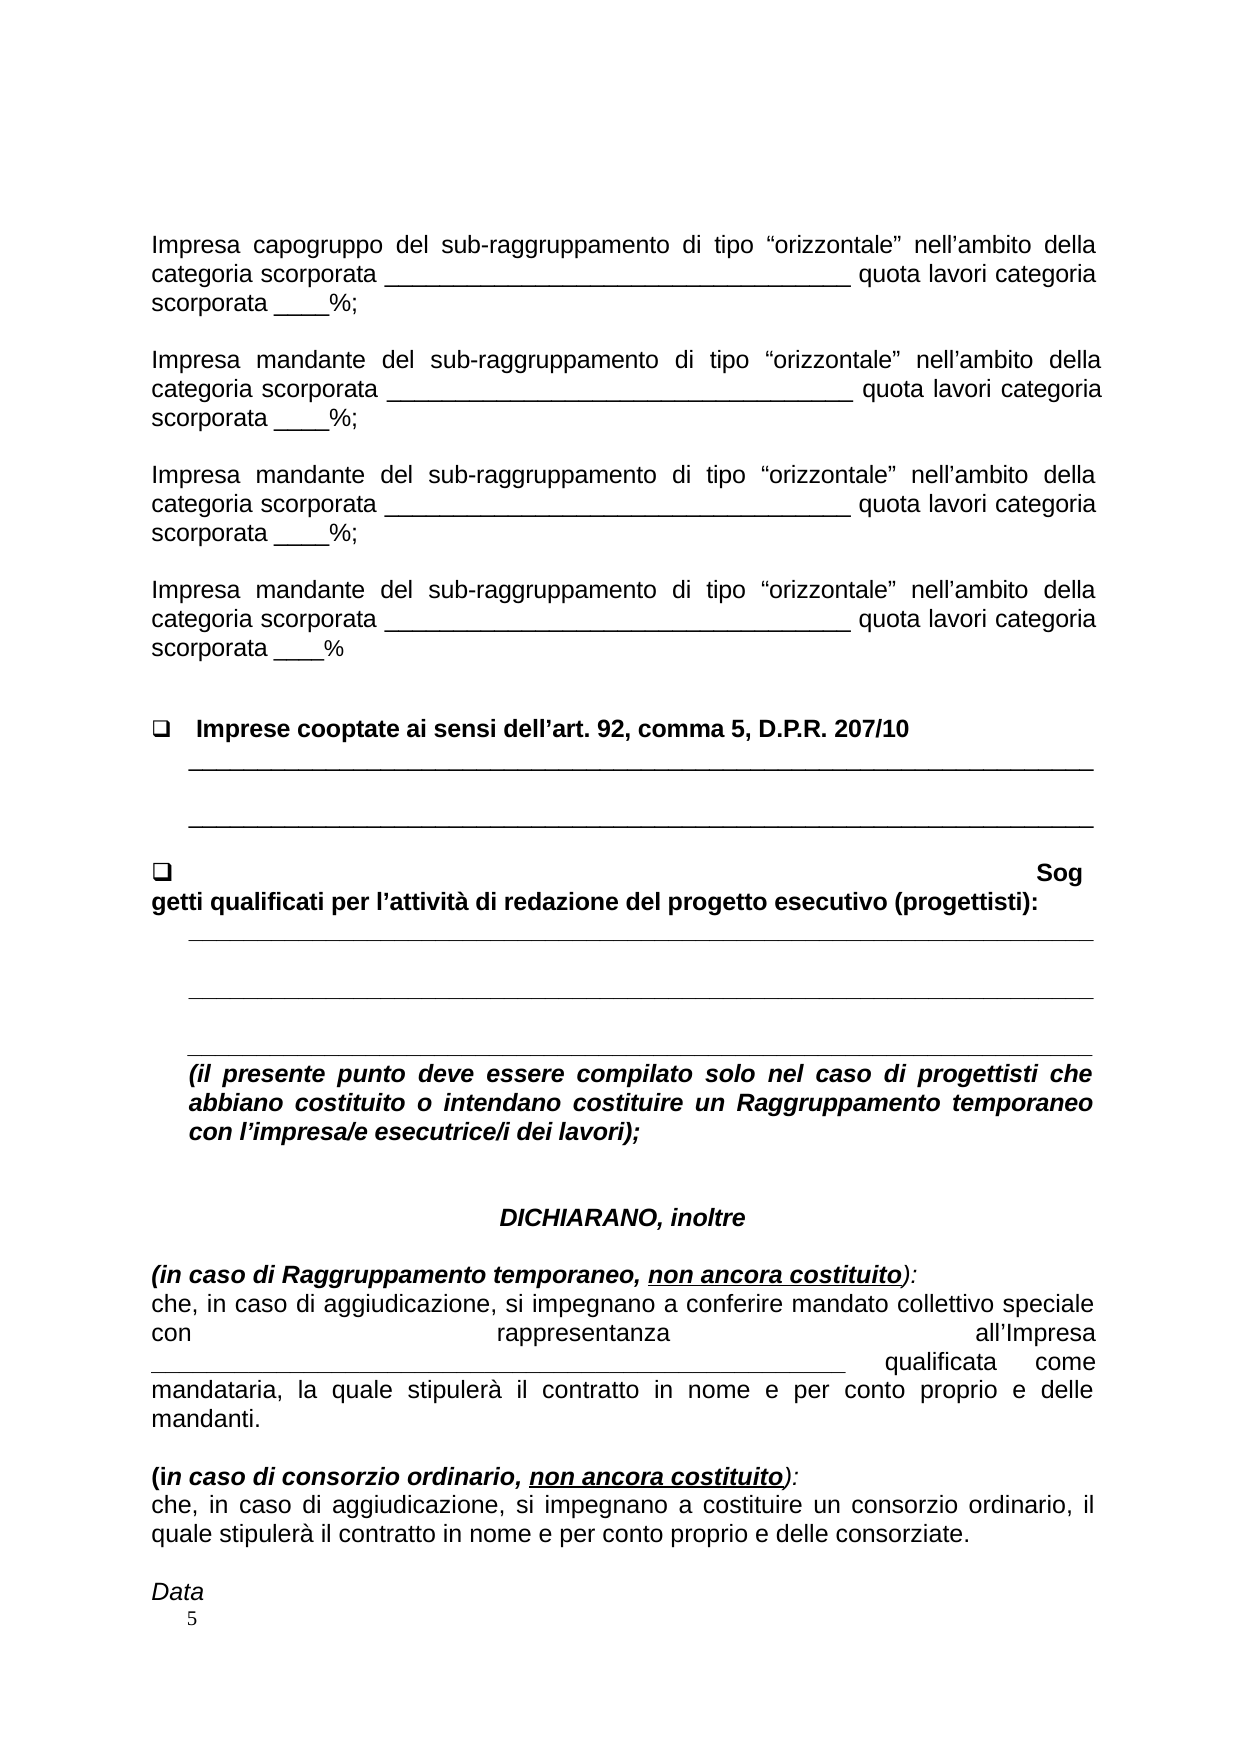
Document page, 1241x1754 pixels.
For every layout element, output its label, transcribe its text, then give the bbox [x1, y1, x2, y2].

text __________________________________________________________________(il presente punto deve essere compilato solo nel caso di progettisti che abbiano costituito o intendano costituire un Raggruppamento temporaneo con l’impresa/e esecutrice/i dei lavori); [189, 1030, 1096, 1145]
text Impresa mandante del sub-raggruppamento di tipo “orizzontale” nell’ambito della categoria scorporata __________________________________ quota lavori categoria scorporata ____%; [151, 345, 1102, 431]
text Impresa mandante del sub-raggruppamento di tipo “orizzontale” nell’ambito della categoria scorporata __________________________________ quota lavori categoria scorporata ____% [151, 575, 1096, 661]
text __________________________________________________________________ [189, 743, 1096, 771]
text (in caso di Raggruppamento temporaneo, non ancora costituito): [151, 1260, 1096, 1289]
text __________________________________________________________________ [189, 800, 1096, 829]
text Data [151, 1577, 1096, 1605]
text __________________________________________________________________ [189, 973, 1096, 1002]
text DICHIARANO, inoltre [151, 1203, 1096, 1232]
list Soggetti qualificati per l’attività di redazione del progetto esecutivo (progettisti): [151, 858, 1096, 915]
text che, in caso di aggiudicazione, si impegnano a conferire mandato collettivo speciale con rappresentanza all’Impresa __________________________________________________ qualificata come mandataria, la quale stipulerà il contratto in nome e per conto proprio e delle mandanti. [151, 1289, 1096, 1433]
text __________________________________________________________________ [189, 915, 1096, 944]
text che, in caso di aggiudicazione, si impegnano a costituire un consorzio ordinario, il quale stipulerà il contratto in nome e per conto proprio e delle consorziate. [151, 1490, 1096, 1548]
text Impresa capogruppo del sub-raggruppamento di tipo “orizzontale” nell’ambito della categoria scorporata __________________________________ quota lavori categoria scorporata ____%; [151, 230, 1096, 316]
text Impresa mandante del sub-raggruppamento di tipo “orizzontale” nell’ambito della categoria scorporata __________________________________ quota lavori categoria scorporata ____%; [151, 460, 1096, 546]
text (in caso di consorzio ordinario, non ancora costituito): [151, 1462, 1096, 1490]
list Imprese cooptate ai sensi dell’art. 92, comma 5, D.P.R. 207/10 [151, 714, 925, 743]
